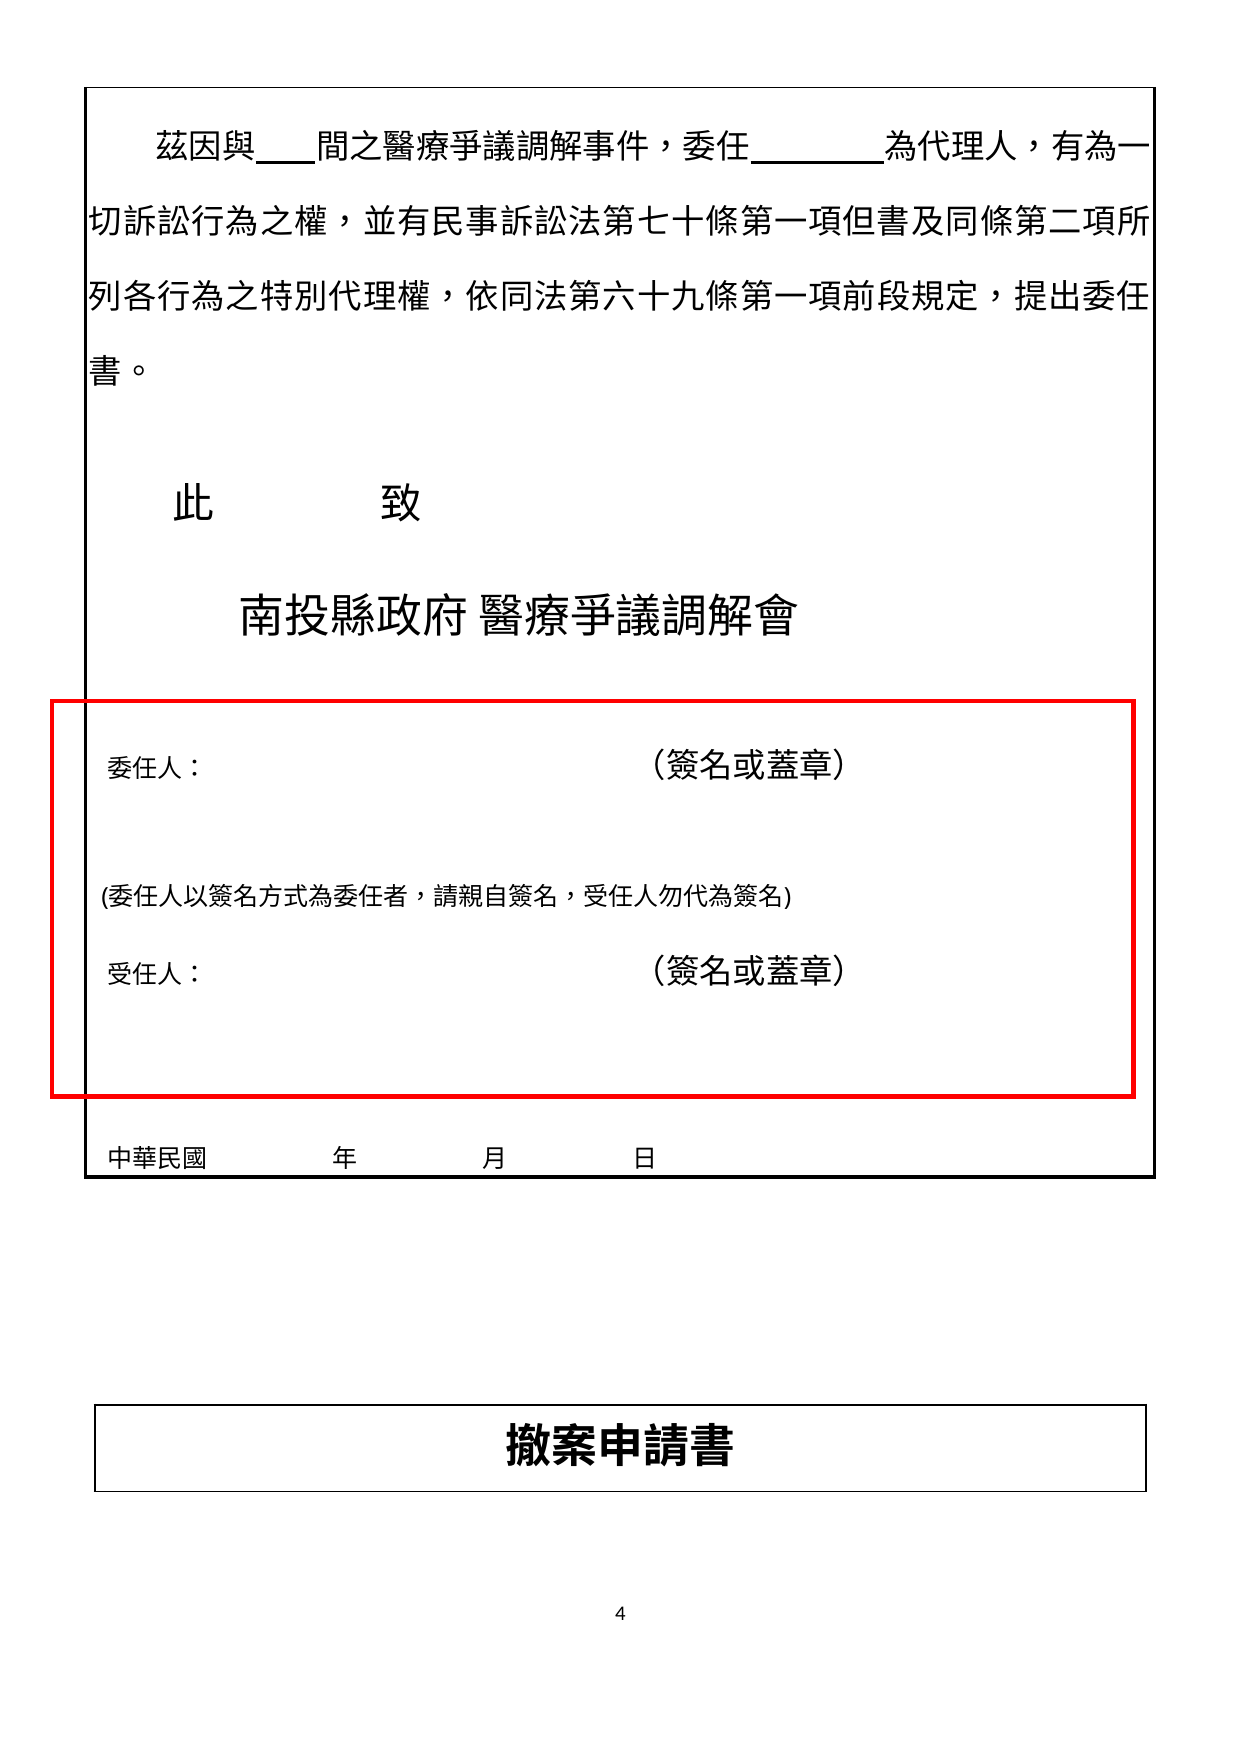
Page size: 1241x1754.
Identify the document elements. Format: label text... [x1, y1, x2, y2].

table_cell 茲因與 間之醫療爭議調解事件，委任 為代理人，有為一切訴訟行為之權，並有民事訴訟法第七十條第一項但書及同條第二項所列各行為之特別代理權，依同法第六十九條第一項前段規定，提出委任書。 此 致 南投縣政府 醫療爭議調解會 委任人： （簽名或蓋章） (委任人以簽名方式為委任者，請親自簽名，受任人勿代為簽名) 受任人： （簽名或蓋章） 中華民國 年 月 日 [87, 88, 1153, 1175]
table_header 撤案申請書 [96, 1406, 1145, 1491]
